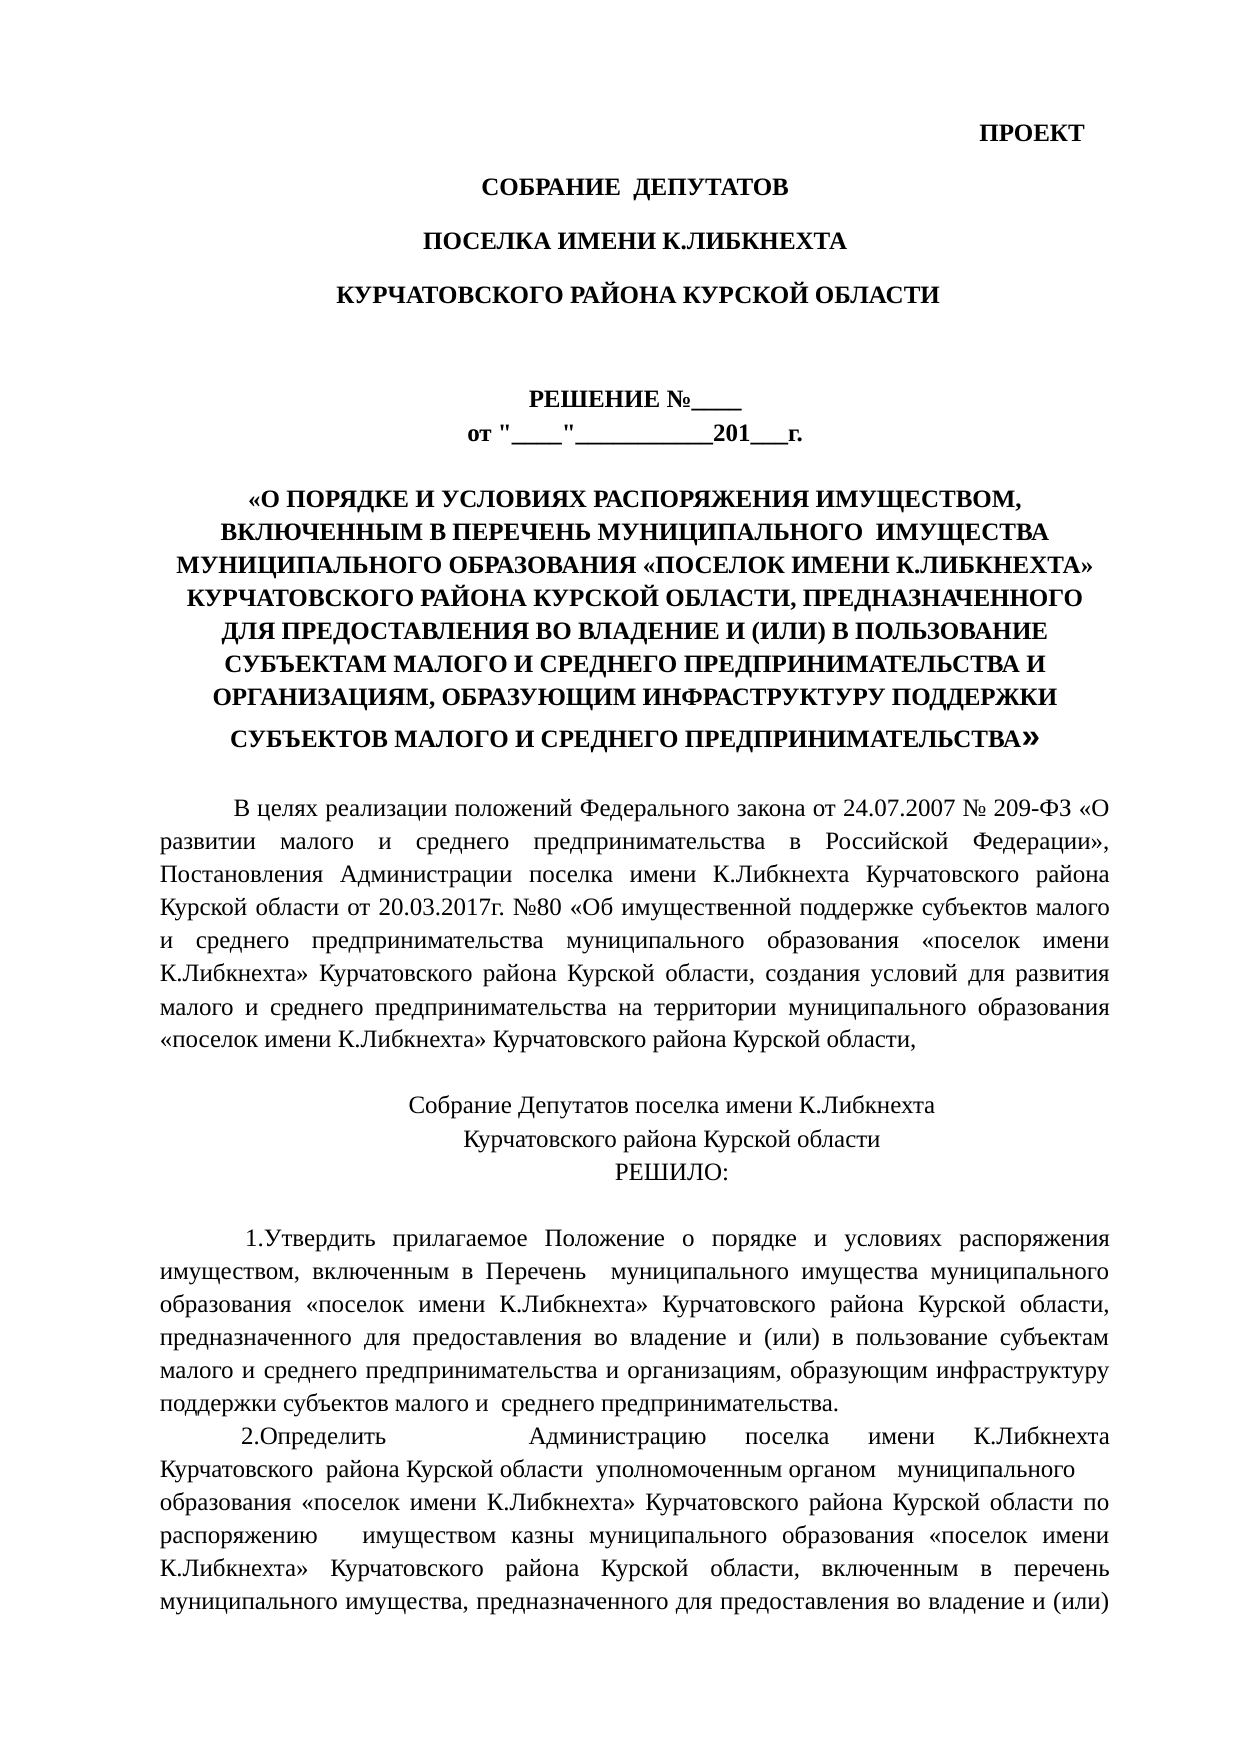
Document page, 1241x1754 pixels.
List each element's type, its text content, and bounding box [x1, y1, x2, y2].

text 1.Утвердить прилагаемое Положение о порядке и условиях распоряжения имуществом, включенным в Перечень муниципального имущества муниципального образования «поселок имени К.Либкнехта» Курчатовского района Курской области, предназначенного для предоставления во владение и (или) в пользование субъектам малого и среднего предпринимательства и организациям, образующим инфраструктуру поддержки субъектов малого и среднего предпринимательства. [159, 1223, 1110, 1417]
text РЕШЕНИЕ №____ от "____"___________201___г. [159, 384, 1110, 446]
text КУРЧАТОВСКОГО РАЙОНА КУРСКОЙ ОБЛАСТИ [159, 280, 1110, 308]
text В целях реализации положений Федерального закона от 24.07.2007 № 209-ФЗ «О развитии малого и среднего предпринимательства в Российской Федерации», Постановления Администрации поселка имени К.Либкнехта Курчатовского района Курской области от 20.03.2017г. №80 «Об имущественной поддержке субъектов малого и среднего предпринимательства муниципального образования «поселок имени К.Либкнехта» Курчатовского района Курской области, создания условий для развития малого и среднего предпринимательства на территории муниципального образования «поселок имени К.Либкнехта» Курчатовского района Курской области, [159, 793, 1110, 1053]
text РЕШИЛО: [159, 1157, 1110, 1185]
text 2.Определить Администрацию поселка имени К.Либкнехта Курчатовского района Курской области уполномоченным органом муниципального образования «поселок имени К.Либкнехта» Курчатовского района Курской области по распоряжению имуществом казны муниципального образования «поселок имени К.Либкнехта» Курчатовского района Курской области, включенным в перечень муниципального имущества, предназначенного для предоставления во владение и (или) [159, 1421, 1110, 1615]
text ПОСЕЛКА ИМЕНИ К.ЛИБКНЕХТА [159, 226, 1110, 254]
text Курчатовского района Курской области [159, 1124, 1110, 1152]
text «О ПОРЯДКЕ И УСЛОВИЯХ РАСПОРЯЖЕНИЯ ИМУЩЕСТВОМ, ВКЛЮЧЕННЫМ В ПЕРЕЧЕНЬ МУНИЦИПАЛЬНОГО ИМУЩЕСТВА МУНИЦИПАЛЬНОГО ОБРАЗОВАНИЯ «ПОСЕЛОК ИМЕНИ К.ЛИБКНЕХТА» КУРЧАТОВСКОГО РАЙОНА КУРСКОЙ ОБЛАСТИ, ПРЕДНАЗНАЧЕННОГО ДЛЯ ПРЕДОСТАВЛЕНИЯ ВО ВЛАДЕНИЕ И (ИЛИ) В ПОЛЬЗОВАНИЕ СУБЪЕКТАМ МАЛОГО И СРЕДНЕГО ПРЕДПРИНИМАТЕЛЬСТВА И ОРГАНИЗАЦИЯМ, ОБРАЗУЮЩИМ ИНФРАСТРУКТУРУ ПОДДЕРЖКИ СУБЪЕКТОВ МАЛОГО И СРЕДНЕГО ПРЕДПРИНИМАТЕЛЬСТВА» [159, 484, 1110, 755]
text Собрание Депутатов поселка имени К.Либкнехта [159, 1091, 1110, 1119]
text СОБРАНИЕ ДЕПУТАТОВ [159, 172, 1110, 201]
text ПРОЕКТ [159, 118, 1110, 147]
